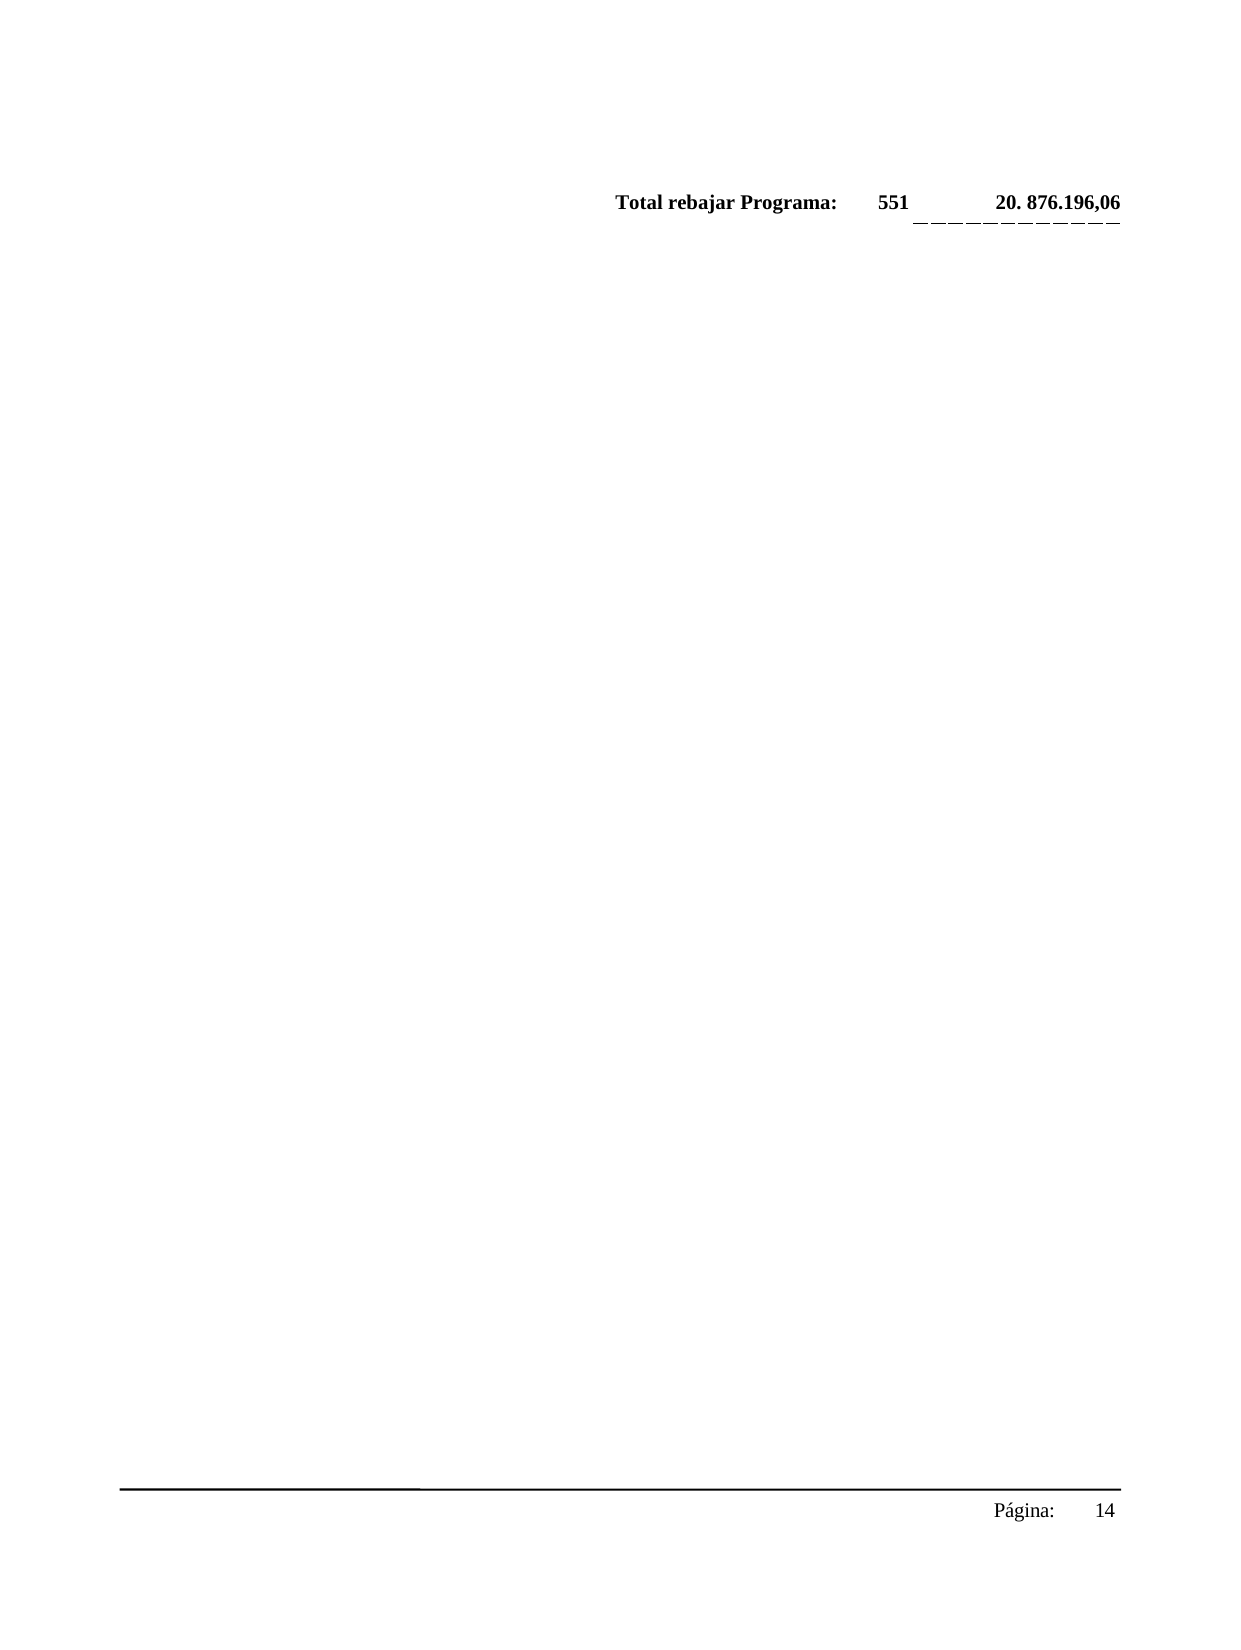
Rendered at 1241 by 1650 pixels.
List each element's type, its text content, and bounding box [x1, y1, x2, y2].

text Total rebajar Programa: 551 20. 876.196,06 [615, 189, 1137, 214]
